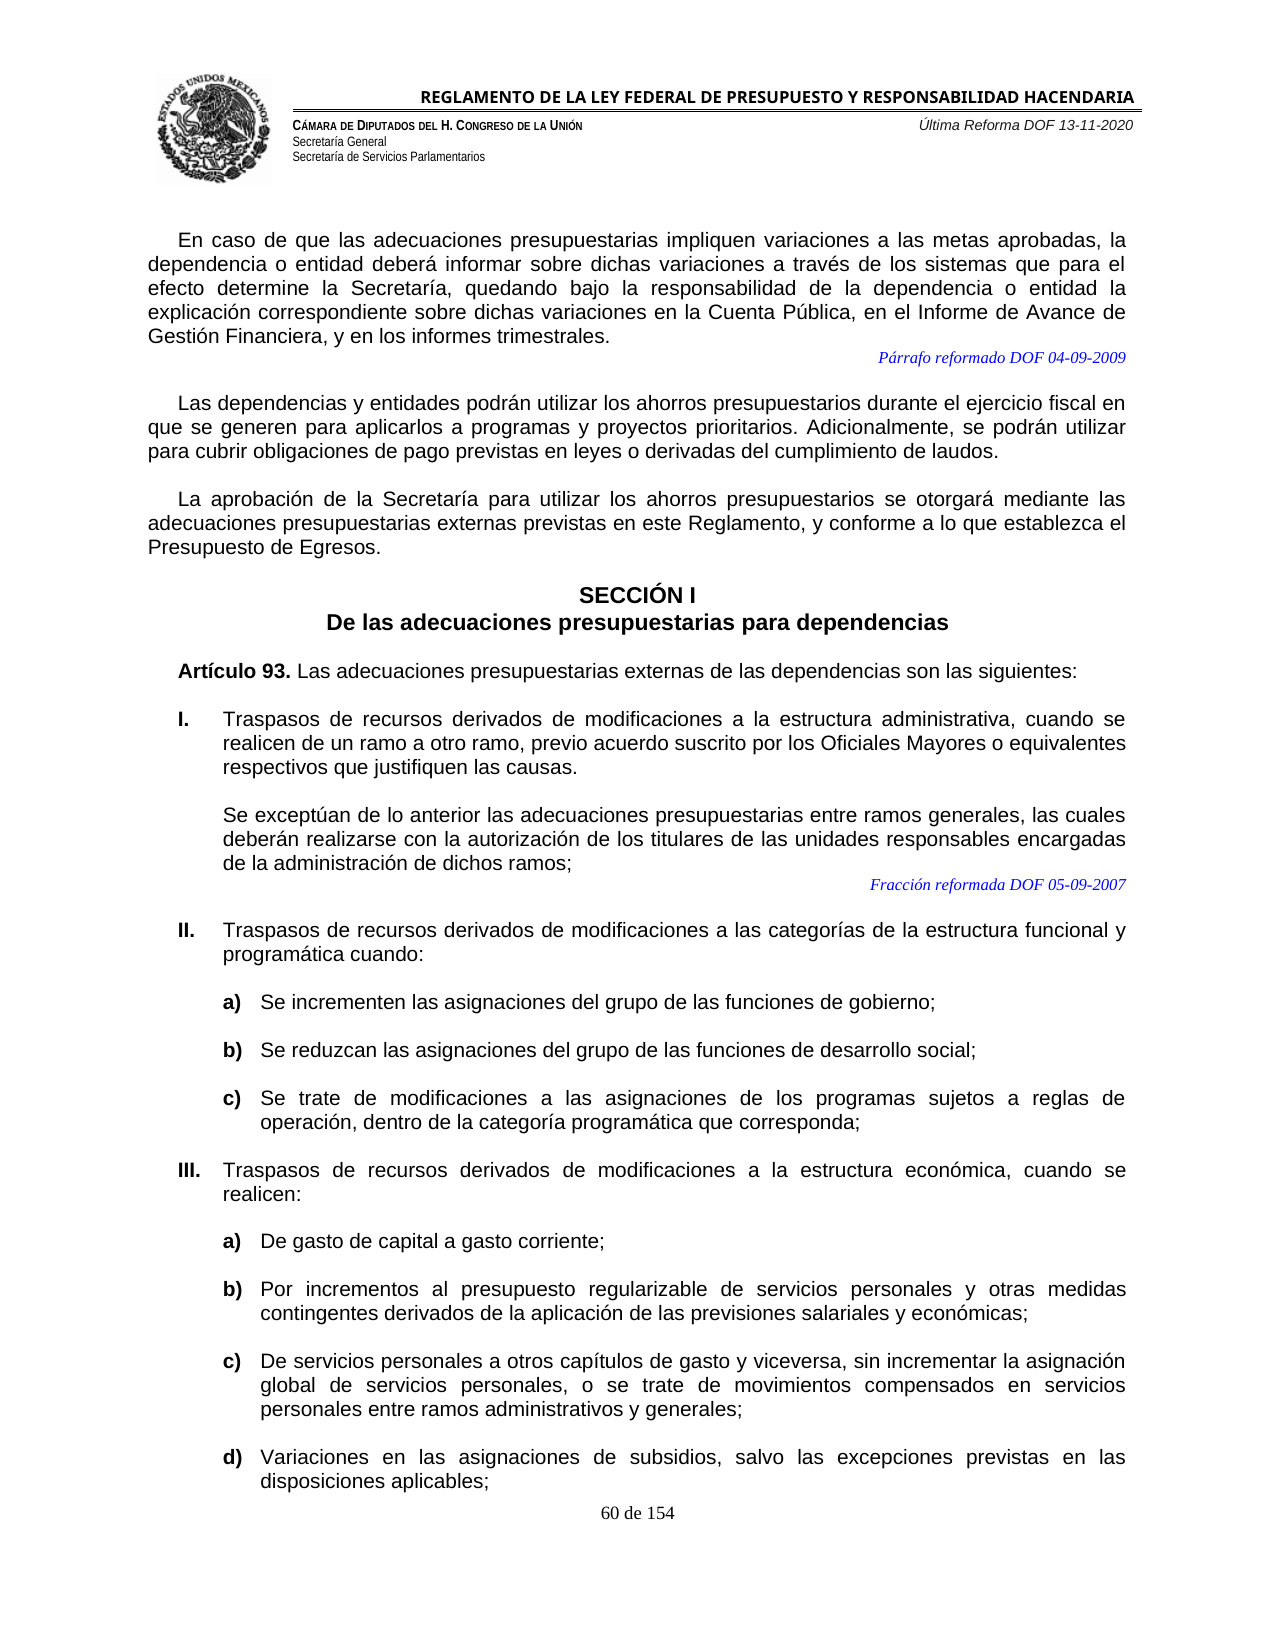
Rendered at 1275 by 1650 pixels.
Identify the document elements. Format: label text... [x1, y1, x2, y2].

text c) De servicios personales a otros capítulos de gasto y viceversa, sin incrementar la asignación global de servicios personales, o se trate de movimientos compensados en servicios personales entre ramos administrativos y generales; [223, 1349, 1127, 1421]
text Las dependencias y entidades podrán utilizar los ahorros presupuestarios durante el ejercicio fiscal en que se generen para aplicarlos a programas y proyectos prioritarios. Adicionalmente, se podrán utilizar para cubrir obligaciones de pago previstas en leyes o derivadas del cumplimiento de laudos. [148, 391, 1127, 463]
text b) Se reduzcan las asignaciones del grupo de las funciones de desarrollo social; [223, 1038, 1127, 1062]
text Párrafo reformado DOF 04-09-2009 [148, 348, 1127, 367]
text a) De gasto de capital a gasto corriente; [223, 1229, 1127, 1253]
text I. Traspasos de recursos derivados de modificaciones a la estructura administrativa, cuando se realicen de un ramo a otro ramo, previo acuerdo suscrito por los Oficiales Mayores o equivalentes respectivos que justifiquen las causas. [178, 707, 1127, 779]
text Se exceptúan de lo anterior las adecuaciones presupuestarias entre ramos generales, las cuales deberán realizarse con la autorización de los titulares de las unidades responsables encargadas de la administración de dichos ramos; [178, 803, 1127, 875]
text II. Traspasos de recursos derivados de modificaciones a las categorías de la estructura funcional y programática cuando: [178, 918, 1127, 966]
text De las adecuaciones presupuestarias para dependencias [148, 609, 1127, 635]
text En caso de que las adecuaciones presupuestarias impliquen variaciones a las metas aprobadas, la dependencia o entidad deberá informar sobre dichas variaciones a través de los sistemas que para el efecto determine la Secretaría, quedando bajo la responsabilidad de la dependencia o entidad la explicación correspondiente sobre dichas variaciones en la Cuenta Pública, en el Informe de Avance de Gestión Financiera, y en los informes trimestrales. [148, 228, 1127, 348]
text b) Por incrementos al presupuesto regularizable de servicios personales y otras medidas contingentes derivados de la aplicación de las previsiones salariales y económicas; [223, 1277, 1127, 1325]
text SECCIÓN I [148, 582, 1127, 609]
text a) Se incrementen las asignaciones del grupo de las funciones de gobierno; [223, 990, 1127, 1014]
text La aprobación de la Secretaría para utilizar los ahorros presupuestarios se otorgará mediante las adecuaciones presupuestarias externas previstas en este Reglamento, y conforme a lo que establezca el Presupuesto de Egresos. [148, 487, 1127, 558]
text Artículo 93. Las adecuaciones presupuestarias externas de las dependencias son las siguientes: [148, 659, 1127, 683]
text d) Variaciones en las asignaciones de subsidios, salvo las excepciones previstas en las disposiciones aplicables; [223, 1445, 1127, 1493]
text c) Se trate de modificaciones a las asignaciones de los programas sujetos a reglas de operación, dentro de la categoría programática que corresponda; [223, 1086, 1127, 1133]
text Fracción reformada DOF 05-09-2007 [148, 875, 1127, 894]
text III. Traspasos de recursos derivados de modificaciones a la estructura económica, cuando se realicen: [178, 1157, 1127, 1205]
